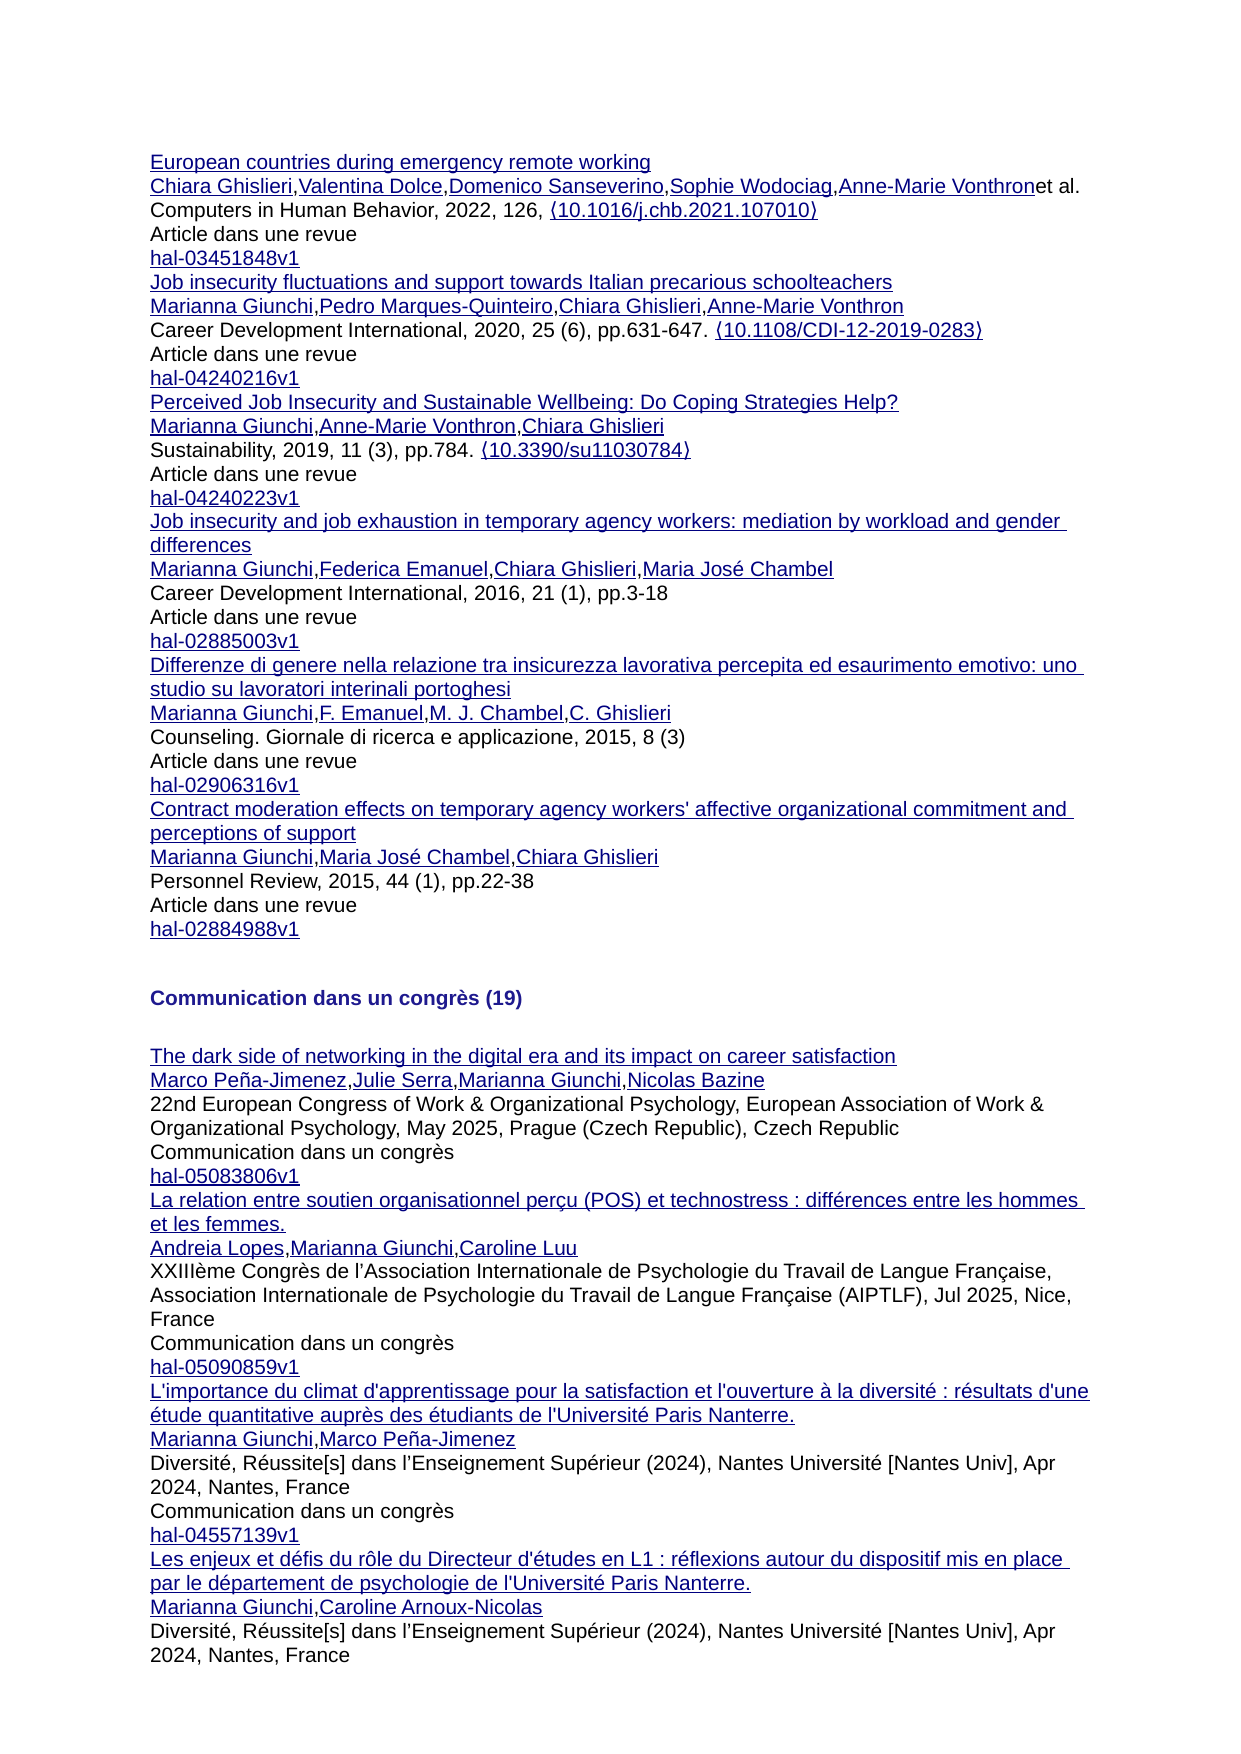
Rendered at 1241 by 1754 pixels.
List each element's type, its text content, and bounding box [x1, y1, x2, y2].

table_cell Job insecurity and job exhaustion in temporary agency workers: mediation by workload and gender differences Marianna Giunchi,Federica Emanuel,Chiara Ghislieri,Maria José Chambel Career Development International, 2016, 21 (1), pp.3-18 Article dans une revue hal-02885003v1 [150, 509, 1090, 653]
table_cell L'importance du climat d'apprentissage pour la satisfaction et l'ouverture à la diversité : résultats d'une [150, 1379, 1090, 1400]
table_cell La relation entre soutien organisationnel perçu (POS) et technostress : différences entre les hommes et les femmes. Andreia Lopes,Marianna Giunchi,Caroline Luu XXIIIème Congrès de l’Association Internationale de Psychologie du Travail de Langue Française, Association Internationale de Psychologie du Travail de Langue Française (AIPTLF), Jul 2025, Nice, France Communication dans un congrès hal-05090859v1 [150, 1188, 1090, 1379]
table_cell Perceived Job Insecurity and Sustainable Wellbeing: Do Coping Strategies Help? Marianna Giunchi,Anne-Marie Vonthron,Chiara Ghislieri Sustainability, 2019, 11 (3), pp.784. ⟨10.3390/su11030784⟩ Article dans une revue hal-04240223v1 [150, 390, 1090, 509]
table_cell Job insecurity fluctuations and support towards Italian precarious schoolteachers Marianna Giunchi,Pedro Marques-Quinteiro,Chiara Ghislieri,Anne-Marie Vonthron Career Development International, 2020, 25 (6), pp.631-647. ⟨10.1108/CDI-12-2019-0283⟩ Article dans une revue hal-04240216v1 [150, 270, 1090, 389]
table_cell European countries during emergency remote working Chiara Ghislieri,Valentina Dolce,Domenico Sanseverino,Sophie Wodociag,Anne-Marie Vonthronet al. Computers in Human Behavior, 2022, 126, ⟨10.1016/j.chb.2021.107010⟩ Article dans une revue hal-03451848v1 [150, 150, 1090, 270]
table_cell Contract moderation effects on temporary agency workers' affective organizational commitment and perceptions of support Marianna Giunchi,Maria José Chambel,Chiara Ghislieri Personnel Review, 2015, 44 (1), pp.22-38 Article dans une revue hal-02884988v1 [150, 797, 1090, 941]
table_cell étude quantitative auprès des étudiants de l'Université Paris Nanterre. Marianna Giunchi,Marco Peña-Jimenez Diversité, Réussite[s] dans l’Enseignement Supérieur (2024), Nantes Université [Nantes Univ], Apr 2024, Nantes, France Communication dans un congrès hal-04557139v1 [150, 1401, 1090, 1547]
table_cell Les enjeux et défis du rôle du Directeur d'études en L1 : réflexions autour du dispositif mis en place par le département de psychologie de l'Université Paris Nanterre. Marianna Giunchi,Caroline Arnoux-Nicolas Diversité, Réussite[s] dans l’Enseignement Supérieur (2024), Nantes Université [Nantes Univ], Apr 2024, Nantes, France [150, 1547, 1090, 1667]
table_cell Differenze di genere nella relazione tra insicurezza lavorativa percepita ed esaurimento emotivo: uno studio su lavoratori interinali portoghesi Marianna Giunchi,F. Emanuel,M. J. Chambel,C. Ghislieri Counseling. Giornale di ricerca e applicazione, 2015, 8 (3) Article dans une revue hal-02906316v1 [150, 653, 1090, 797]
table_header The dark side of networking in the digital era and its impact on career satisfaction Marco Peña-Jimenez,Julie Serra,Marianna Giunchi,Nicolas Bazine 22nd European Congress of Work & Organizational Psychology, European Association of Work & Organizational Psychology, May 2025, Prague (Czech Republic), Czech Republic Communication dans un congrès hal-05083806v1 [150, 1044, 1090, 1187]
subtitle Communication dans un congrès (19) [150, 985, 1090, 1009]
